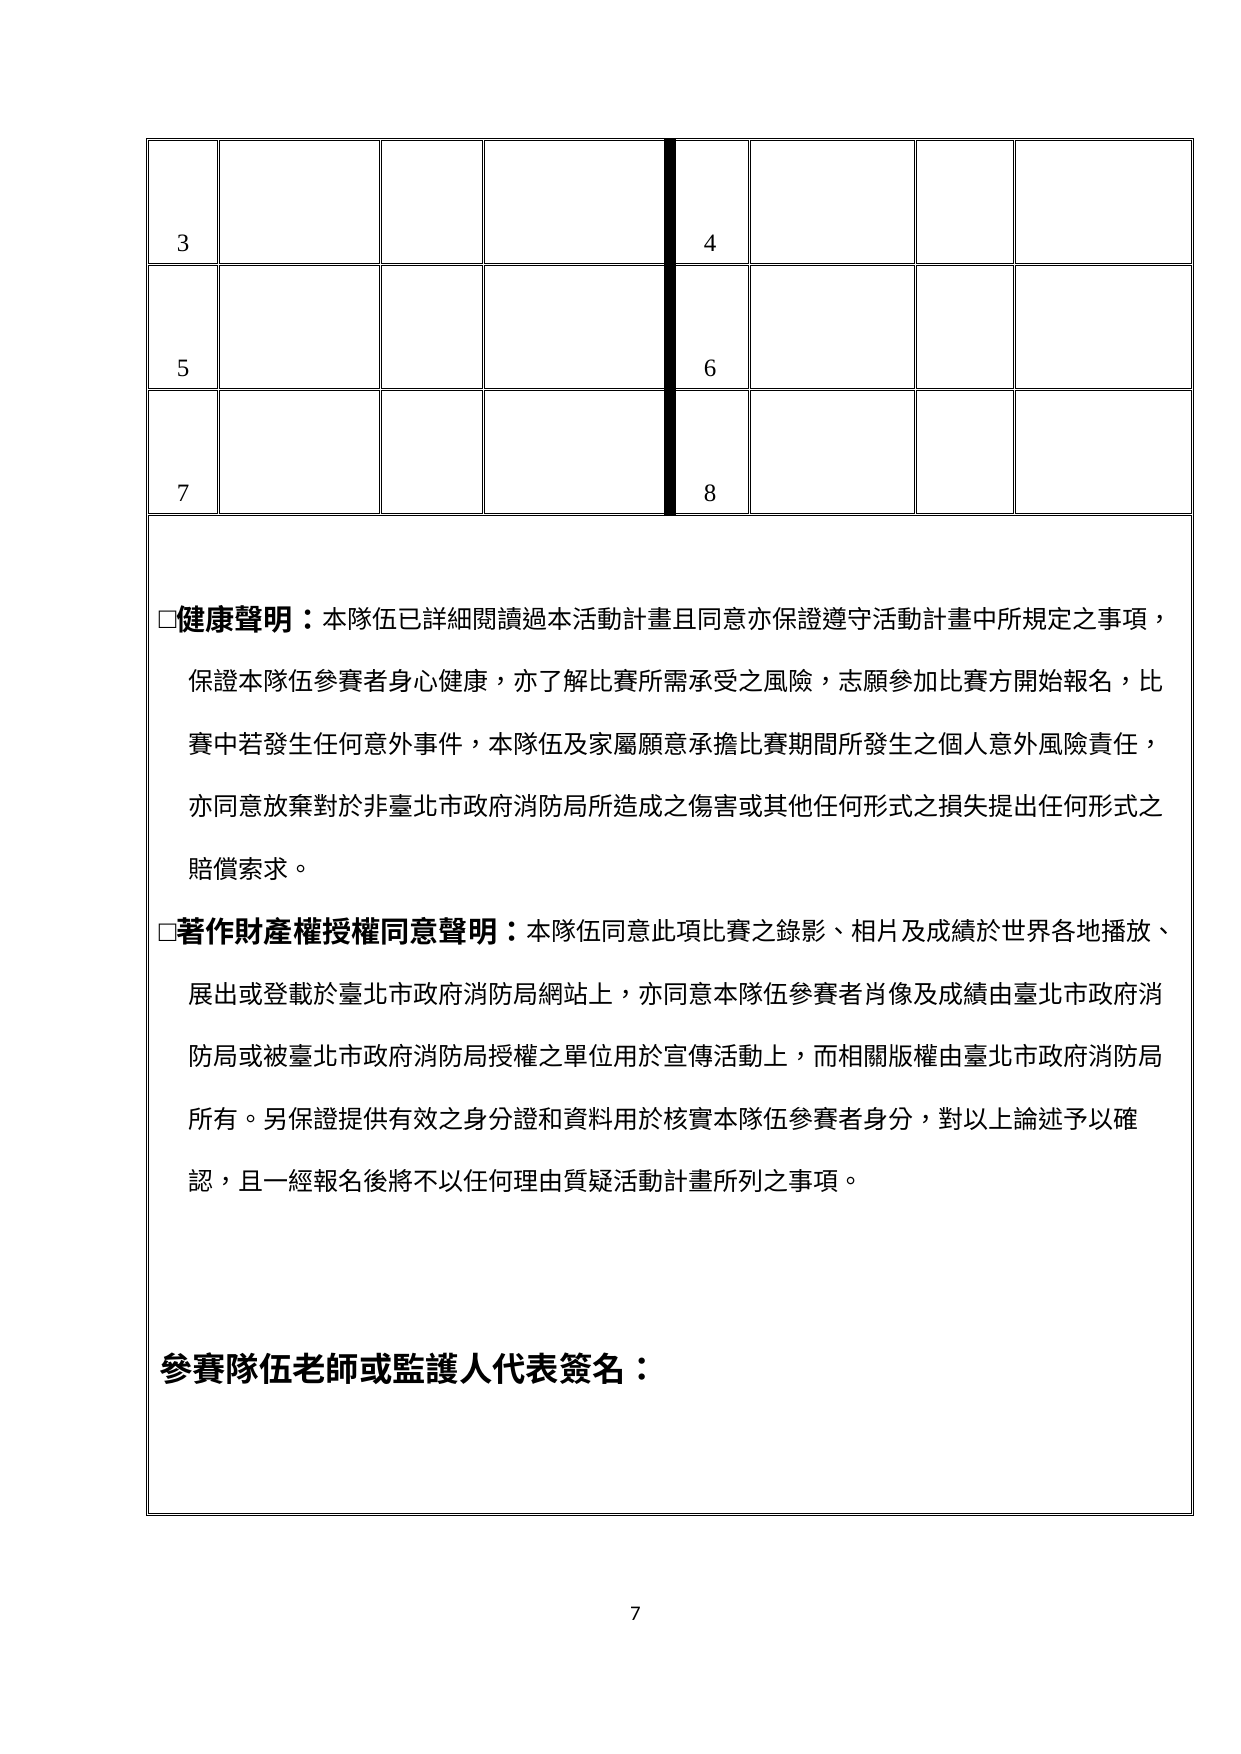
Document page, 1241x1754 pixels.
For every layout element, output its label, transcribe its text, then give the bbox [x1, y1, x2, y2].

table_cell [220, 141, 379, 263]
table_cell 8 [676, 391, 748, 513]
table_cell 5 [149, 266, 217, 388]
table_cell □健康聲明：本隊伍已詳細閱讀過本活動計畫且同意亦保證遵守活動計畫中所規定之事項，保證本隊伍參賽者身心健康，亦了解比賽所需承受之風險，志願參加比賽方開始報名，比賽中若發生任何意外事件，本隊伍及家屬願意承擔比賽期間所發生之個人意外風險責任，亦同意放棄對於非臺北市政府消防局所造成之傷害或其他任何形式之損失提出任何形式之賠償索求。 □著作財產權授權同意聲明：本隊伍同意此項比賽之錄影、相片及成績於世界各地播放、展出或登載於臺北市政府消防局網站上，亦同意本隊伍參賽者肖像及成績由臺北市政府消防局或被臺北市政府消防局授權之單位用於宣傳活動上，而相關版權由臺北市政府消防局所有。另保證提供有效之身分證和資料用於核實本隊伍參賽者身分，對以上論述予以確認，且一經報名後將不以任何理由質疑活動計畫所列之事項。 參賽隊伍老師或監護人代表簽名： [149, 516, 1191, 1513]
table_cell [382, 266, 482, 388]
table_cell 7 [149, 391, 217, 513]
table_cell [220, 266, 379, 388]
table_cell [917, 141, 1013, 263]
table_cell [1016, 141, 1191, 263]
table_cell [220, 391, 379, 513]
table_cell [382, 141, 482, 263]
table_cell [751, 266, 914, 388]
table_cell 3 [149, 141, 217, 263]
table_cell [1016, 391, 1191, 513]
table_cell [485, 141, 664, 263]
table_cell [1016, 266, 1191, 388]
table_cell [917, 391, 1013, 513]
table_cell [382, 391, 482, 513]
table_cell [751, 141, 914, 263]
table_cell 6 [676, 266, 748, 388]
table_cell 4 [676, 141, 748, 263]
table_cell [917, 266, 1013, 388]
table_cell [485, 266, 664, 388]
table_cell [485, 391, 664, 513]
table_cell [751, 391, 914, 513]
